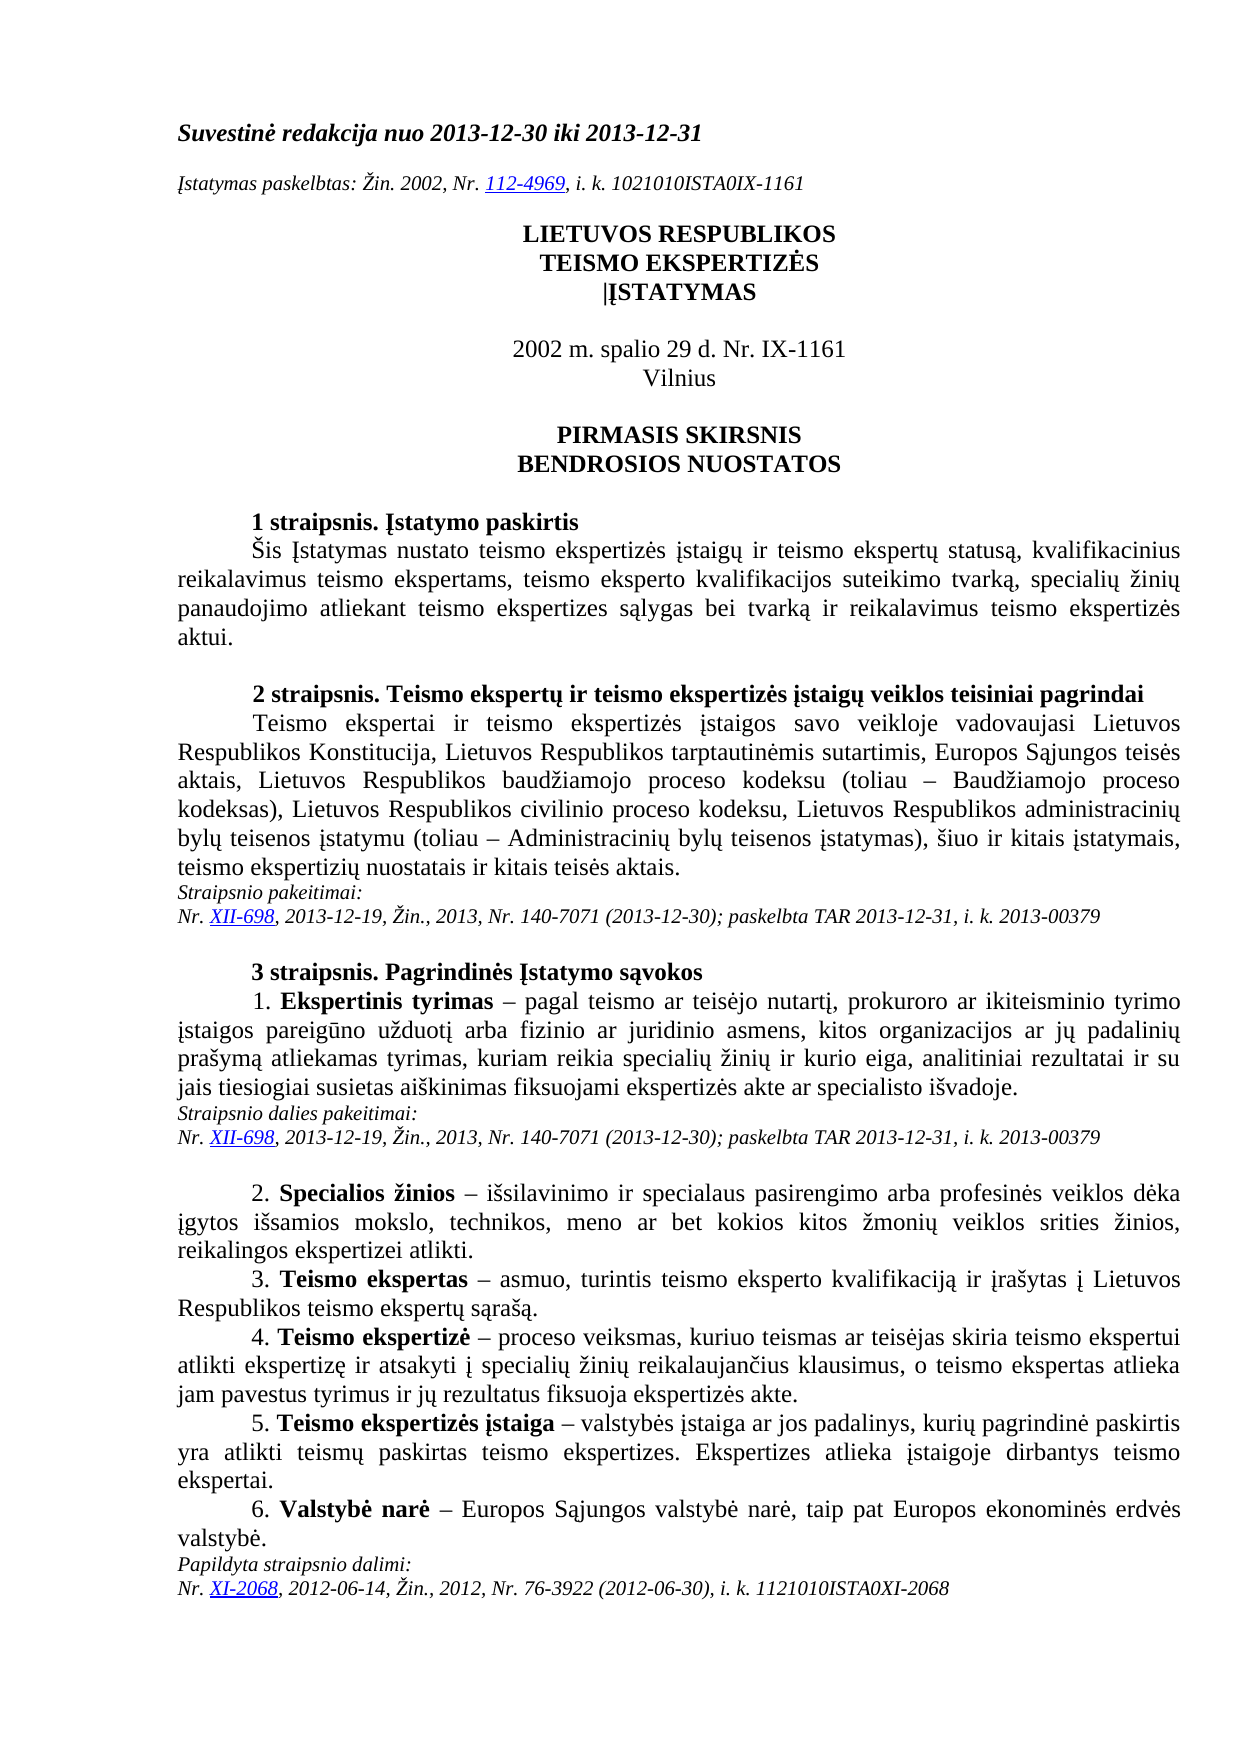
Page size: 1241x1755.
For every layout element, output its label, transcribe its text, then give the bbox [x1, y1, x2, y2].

text 6. Valstybė narė – Europos Sąjungos valstybė narė, taip pat Europos ekonominės erdvės valstybė. [177, 1494, 1181, 1552]
text 5. Teismo ekspertizės įstaiga – valstybės įstaiga ar jos padalinys, kurių pagrindinė paskirtis yra atlikti teismų paskirtas teismo ekspertizes. Ekspertizes atlieka įstaigoje dirbantys teismo ekspertai. [177, 1408, 1181, 1494]
text 1. Ekspertinis tyrimas – pagal teismo ar teisėjo nutartį, prokuroro ar ikiteisminio tyrimo įstaigos pareigūno užduotį arba fizinio ar juridinio asmens, kitos organizacijos ar jų padalinių prašymą atliekamas tyrimas, kuriam reikia specialių žinių ir kurio eiga, analitiniai rezultatai ir su jais tiesiogiai susietas aiškinimas fiksuojami ekspertizės akte ar specialisto išvadoje. [177, 986, 1181, 1101]
text BENDROSIOS NUOSTATOS [177, 449, 1181, 478]
text 3. Teismo ekspertas – asmuo, turintis teismo eksperto kvalifikaciją ir įrašytas į Lietuvos Respublikos teismo ekspertų sąrašą. [177, 1264, 1181, 1322]
text Šis Įstatymas nustato teismo ekspertizės įstaigų ir teismo ekspertų statusą, kvalifikacinius reikalavimus teismo ekspertams, teismo eksperto kvalifikacijos suteikimo tvarką, specialių žinių panaudojimo atliekant teismo ekspertizes sąlygas bei tvarką ir reikalavimus teismo ekspertizės aktui. [177, 535, 1181, 650]
text Teismo ekspertai ir teismo ekspertizės įstaigos savo veikloje vadovaujasi Lietuvos Respublikos Konstitucija, Lietuvos Respublikos tarptautinėmis sutartimis, Europos Sąjungos teisės aktais, Lietuvos Respublikos baudžiamojo proceso kodeksu (toliau – Baudžiamojo proceso kodeksas), Lietuvos Respublikos civilinio proceso kodeksu, Lietuvos Respublikos administracinių bylų teisenos įstatymu (toliau – Administracinių bylų teisenos įstatymas), šiuo ir kitais įstatymais, teismo ekspertizių nuostatais ir kitais teisės aktais. [177, 708, 1181, 880]
text LIETUVOS RESPUBLIKOS TEISMO EKSPERTIZĖS |ĮSTATYMAS [177, 219, 1181, 305]
text 2 straipsnis. Teismo ekspertų ir teismo ekspertizės įstaigų veiklos teisiniai pagrindai [252, 679, 1181, 708]
text Įstatymas paskelbtas: Žin. 2002, Nr. 112-4969, i. k. 1021010ISTA0IX-1161 [177, 171, 1181, 195]
text Nr. XII-698, 2013-12-19, Žin., 2013, Nr. 140-7071 (2013-12-30); paskelbta TAR 2013-12-31, i. k. 2013-00379 [177, 904, 1181, 928]
text Papildyta straipsnio dalimi: [177, 1552, 1181, 1576]
text 3 straipsnis. Pagrindinės Įstatymo sąvokos [177, 957, 1181, 986]
text Vilnius [177, 363, 1181, 392]
text 4. Teismo ekspertizė – proceso veiksmas, kuriuo teismas ar teisėjas skiria teismo ekspertui atlikti ekspertizę ir atsakyti į specialių žinių reikalaujančius klausimus, o teismo ekspertas atlieka jam pavestus tyrimus ir jų rezultatus fiksuoja ekspertizės akte. [177, 1322, 1181, 1408]
text 2002 m. spalio 29 d. Nr. IX-1161 [177, 334, 1181, 363]
text Suvestinė redakcija nuo 2013-12-30 iki 2013-12-31 [177, 118, 1181, 147]
text Nr. XII-698, 2013-12-19, Žin., 2013, Nr. 140-7071 (2013-12-30); paskelbta TAR 2013-12-31, i. k. 2013-00379 [177, 1125, 1181, 1149]
text Straipsnio dalies pakeitimai: [177, 1101, 1181, 1125]
text Straipsnio pakeitimai: [177, 880, 1181, 904]
text 1 straipsnis. Įstatymo paskirtis [177, 507, 1181, 535]
text PIRMASIS SKIRSNIS [177, 420, 1181, 449]
text 2. Specialios žinios – išsilavinimo ir specialaus pasirengimo arba profesinės veiklos dėka įgytos išsamios mokslo, technikos, meno ar bet kokios kitos žmonių veiklos srities žinios, reikalingos ekspertizei atlikti. [177, 1178, 1181, 1264]
text Nr. XI-2068, 2012-06-14, Žin., 2012, Nr. 76-3922 (2012-06-30), i. k. 1121010ISTA0XI-2068 [177, 1576, 1181, 1600]
